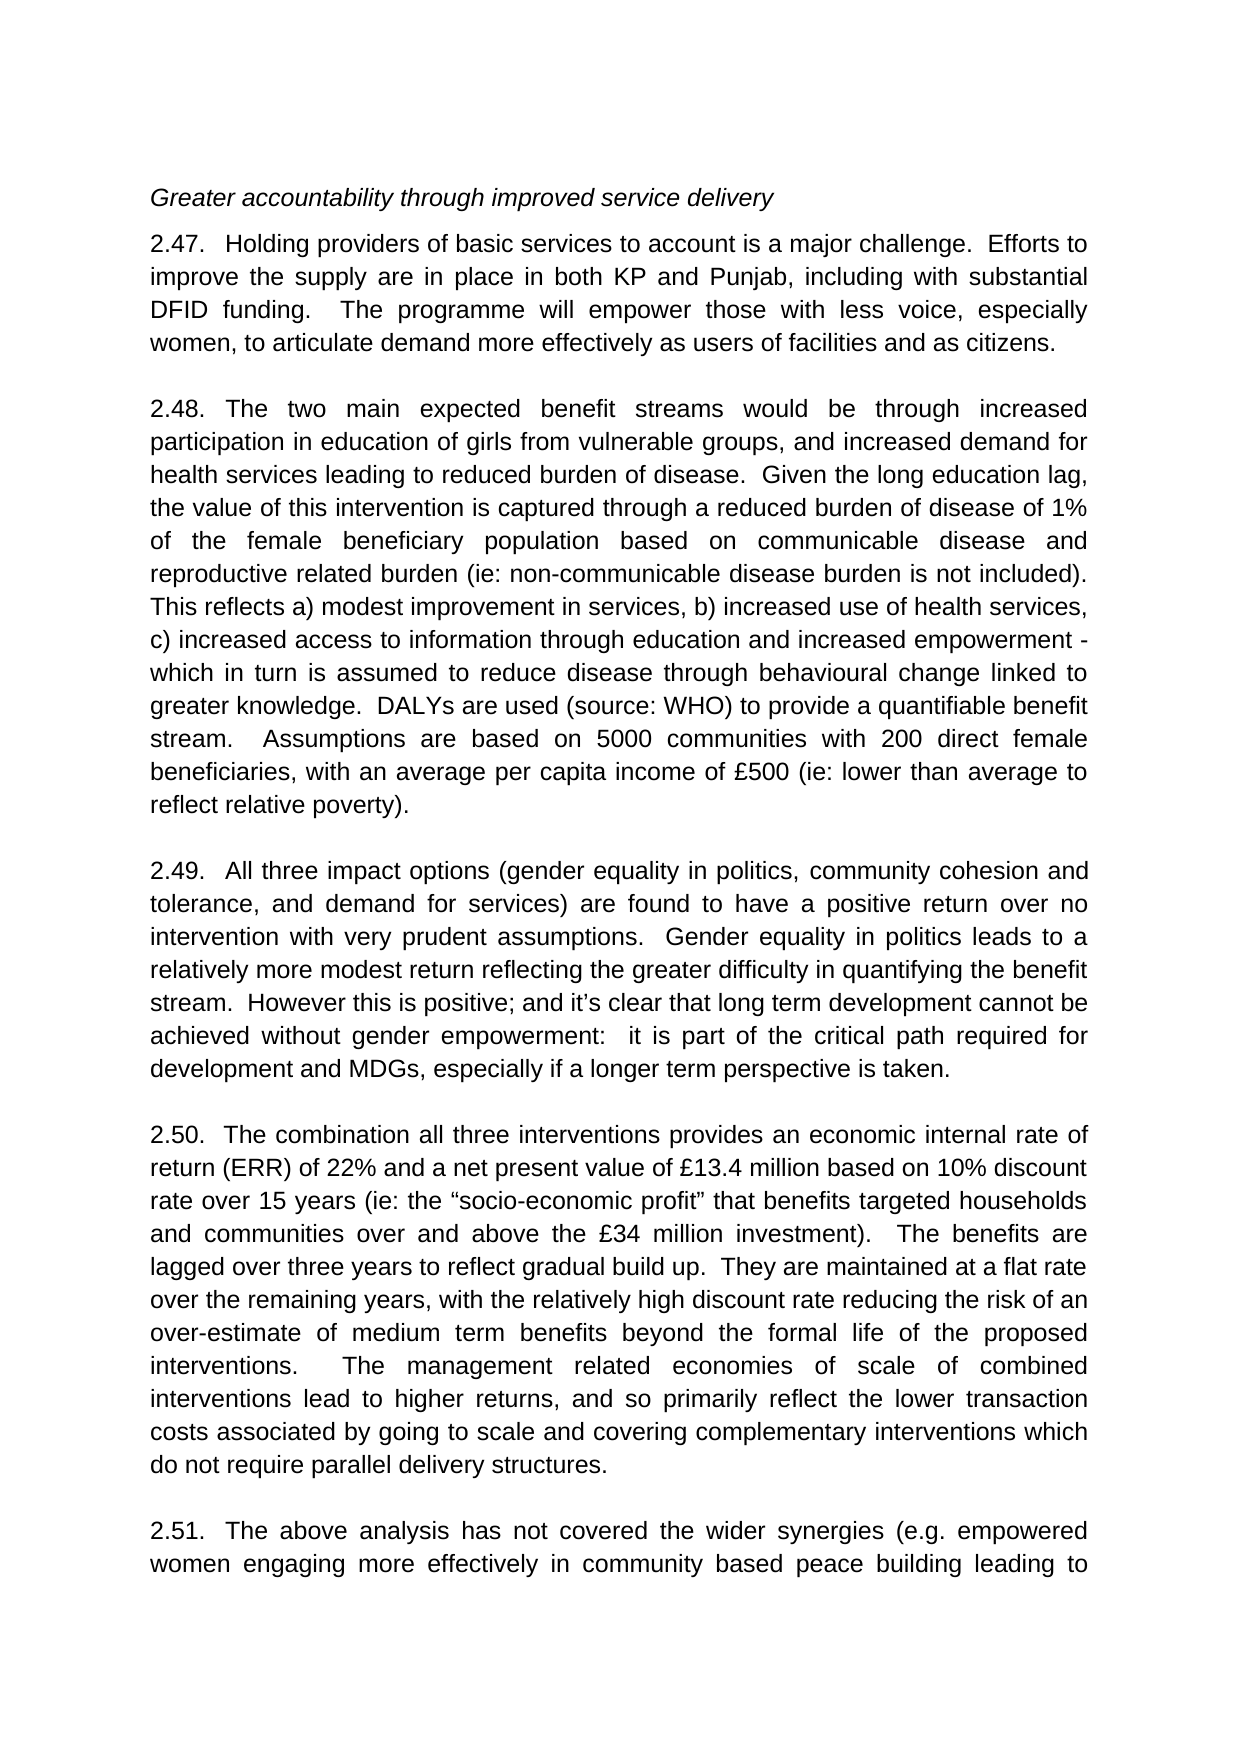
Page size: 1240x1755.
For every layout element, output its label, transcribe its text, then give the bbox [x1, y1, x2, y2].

text 2.49. All three impact options (gender equality in politics, community cohesion and tolerance, and demand for services) are found to have a positive return over no intervention with very prudent assumptions. Gender equality in politics leads to a relatively more modest return reflecting the greater difficulty in quantifying the benefit stream. However this is positive; and it’s clear that long term development cannot be achieved without gender empowerment: it is part of the critical path required for development and MDGs, especially if a longer term perspective is taken. [150, 856, 1089, 1083]
text Greater accountability through improved service delivery [150, 183, 1089, 212]
text 2.50. The combination all three interventions provides an economic internal rate of return (ERR) of 22% and a net present value of £13.4 million based on 10% discount rate over 15 years (ie: the “socio-economic profit” that benefits targeted households and communities over and above the £34 million investment). The benefits are lagged over three years to reflect gradual build up. They are maintained at a flat rate over the remaining years, with the relatively high discount rate reducing the risk of an over-estimate of medium term benefits beyond the formal life of the proposed interventions. The management related economies of scale of combined interventions lead to higher returns, and so primarily reflect the lower transaction costs associated by going to scale and covering complementary interventions which do not require parallel delivery structures. [150, 1120, 1089, 1479]
text 2.51. The above analysis has not covered the wider synergies (e.g. empowered women engaging more effectively in community based peace building leading to [150, 1516, 1089, 1578]
text 2.48. The two main expected benefit streams would be through increased participation in education of girls from vulnerable groups, and increased demand for health services leading to reduced burden of disease. Given the long education lag, the value of this intervention is captured through a reduced burden of disease of 1% of the female beneficiary population based on communicable disease and reproductive related burden (ie: non-communicable disease burden is not included). This reflects a) modest improvement in services, b) increased use of health services, c) increased access to information through education and increased empowerment - which in turn is assumed to reduce disease through behavioural change linked to greater knowledge. DALYs are used (source: WHO) to provide a quantifiable benefit stream. Assumptions are based on 5000 communities with 200 direct female beneficiaries, with an average per capita income of £500 (ie: lower than average to reflect relative poverty). [150, 394, 1089, 819]
text 2.47. Holding providers of basic services to account is a major challenge. Efforts to improve the supply are in place in both KP and Punjab, including with substantial DFID funding. The programme will empower those with less voice, especially women, to articulate demand more effectively as users of facilities and as citizens. [150, 228, 1089, 356]
